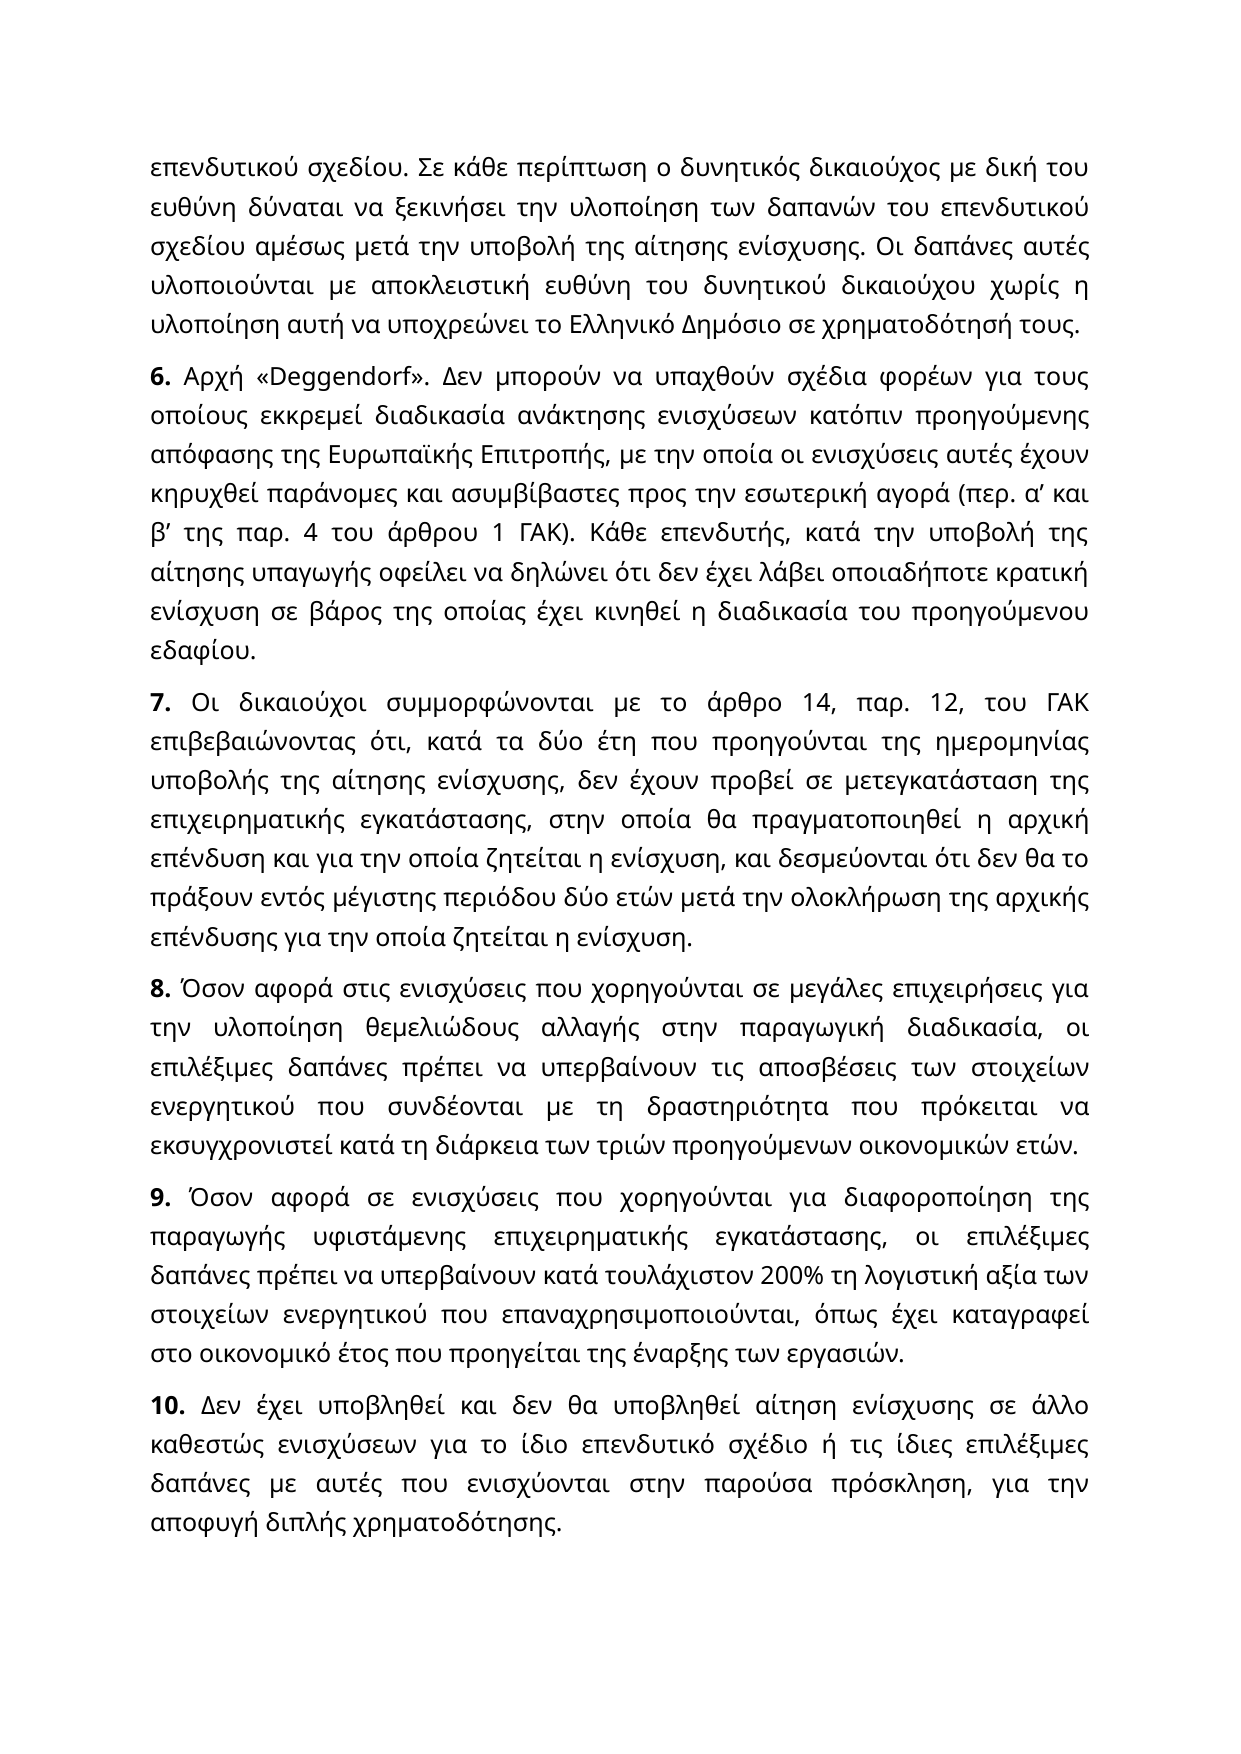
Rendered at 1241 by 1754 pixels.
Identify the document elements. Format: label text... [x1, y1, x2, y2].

text 9. Όσον αφορά σε ενισχύσεις που χορηγούνται για διαφοροποίηση της παραγωγής υφιστάμενης επιχειρηματικής εγκατάστασης, οι επιλέξιμες δαπάνες πρέπει να υπερβαίνουν κατά τουλάχιστον 200% τη λογιστική αξία των στοιχείων ενεργητικού που επαναχρησιμοποιούνται, όπως έχει καταγραφεί στο οικονομικό έτος που προηγείται της έναρξης των εργασιών. [150, 1179, 1090, 1370]
text 6. Αρχή «Deggendorf». Δεν μπορούν να υπαχθούν σχέδια φορέων για τους οποίους εκκρεμεί διαδικασία ανάκτησης ενισχύσεων κατόπιν προηγούμενης απόφασης της Ευρωπαϊκής Επιτροπής, με την οποία οι ενισχύσεις αυτές έχουν κηρυχθεί παράνομες και ασυμβίβαστες προς την εσωτερική αγορά (περ. α’ και β’ της παρ. 4 του άρθρου 1 ΓΑΚ). Κάθε επενδυτής, κατά την υποβολή της αίτησης υπαγωγής οφείλει να δηλώνει ότι δεν έχει λάβει οποιαδήποτε κρατική ενίσχυση σε βάρος της οποίας έχει κινηθεί η διαδικασία του προηγούμενου εδαφίου. [150, 358, 1090, 667]
text 8. Όσον αφορά στις ενισχύσεις που χορηγούνται σε μεγάλες επιχειρήσεις για την υλοποίηση θεμελιώδους αλλαγής στην παραγωγική διαδικασία, οι επιλέξιμες δαπάνες πρέπει να υπερβαίνουν τις αποσβέσεις των στοιχείων ενεργητικού που συνδέονται με τη δραστηριότητα που πρόκειται να εκσυγχρονιστεί κατά τη διάρκεια των τριών προηγούμενων οικονομικών ετών. [150, 971, 1090, 1162]
text 10. Δεν έχει υποβληθεί και δεν θα υποβληθεί αίτηση ενίσχυσης σε άλλο καθεστώς ενισχύσεων για το ίδιο επενδυτικό σχέδιο ή τις ίδιες επιλέξιμες δαπάνες με αυτές που ενισχύονται στην παρούσα πρόσκληση, για την αποφυγή διπλής χρηματοδότησης. [150, 1387, 1090, 1539]
text επενδυτικού σχεδίου. Σε κάθε περίπτωση ο δυνητικός δικαιούχος με δική του ευθύνη δύναται να ξεκινήσει την υλοποίηση των δαπανών του επενδυτικού σχεδίου αμέσως μετά την υποβολή της αίτησης ενίσχυσης. Οι δαπάνες αυτές υλοποιούνται με αποκλειστική ευθύνη του δυνητικού δικαιούχου χωρίς η υλοποίηση αυτή να υποχρεώνει το Ελληνικό Δημόσιο σε χρηματοδότησή τους. [150, 150, 1090, 341]
text 7. Οι δικαιούχοι συμμορφώνονται με το άρθρο 14, παρ. 12, του ΓΑΚ επιβεβαιώνοντας ότι, κατά τα δύο έτη που προηγούνται της ημερομηνίας υποβολής της αίτησης ενίσχυσης, δεν έχουν προβεί σε μετεγκατάσταση της επιχειρηματικής εγκατάστασης, στην οποία θα πραγματοποιηθεί η αρχική επένδυση και για την οποία ζητείται η ενίσχυση, και δεσμεύονται ότι δεν θα το πράξουν εντός μέγιστης περιόδου δύο ετών μετά την ολοκλήρωση της αρχικής επένδυσης για την οποία ζητείται η ενίσχυση. [150, 684, 1090, 953]
